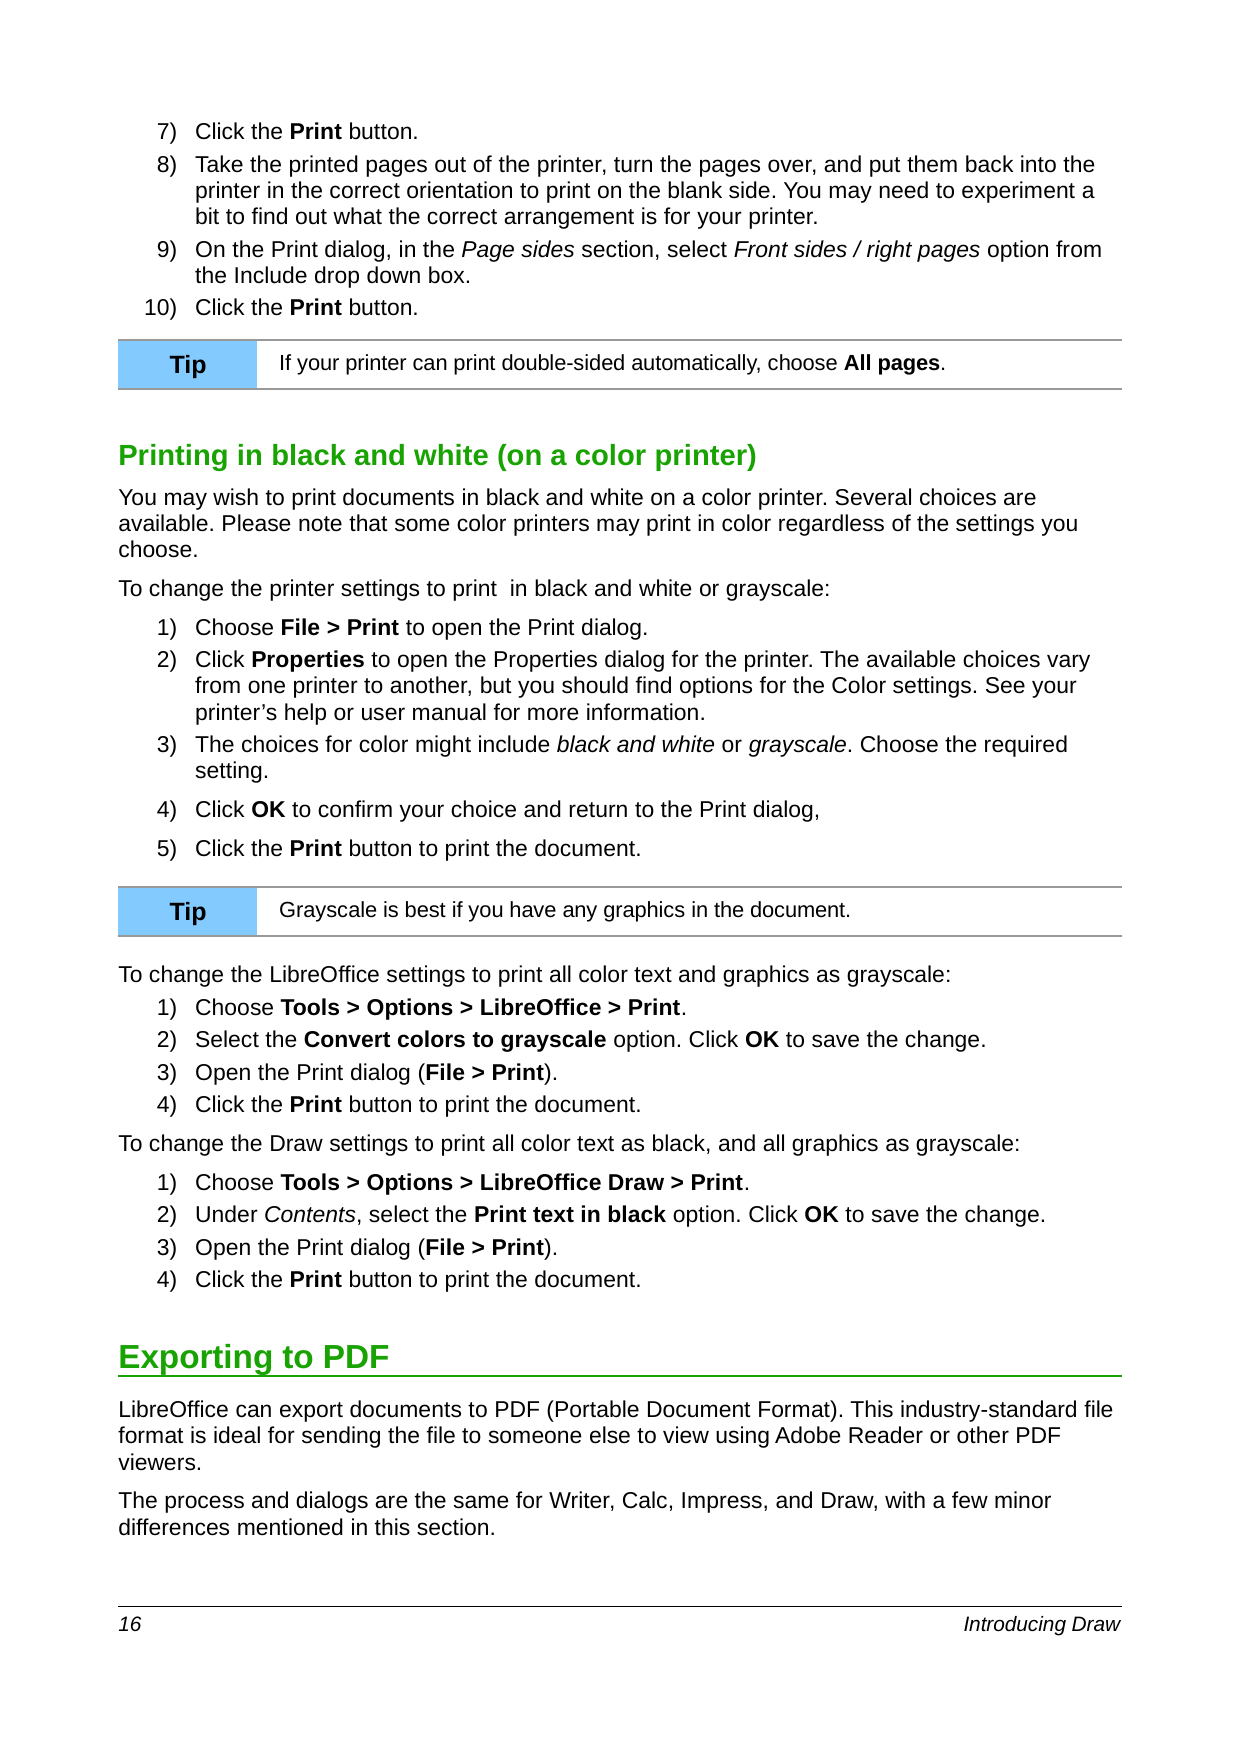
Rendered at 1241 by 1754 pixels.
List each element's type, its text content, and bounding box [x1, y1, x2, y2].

list Click the Print button to print the document. [177, 1266, 1122, 1293]
list Click Properties to open the Properties dialog for the printer. The available choices vary from one printer to another, but you should find options for the Color settings. See your printer’s help or user manual for more information. [177, 646, 1122, 725]
table_header Grayscale is best if you have any graphics in the document. [258, 888, 1122, 935]
table_header Tip [118, 341, 257, 388]
list Click the Print button to print the document. [177, 835, 1122, 861]
text To change the Draw settings to print all color text as black, and all graphics as grayscale: [118, 1130, 1122, 1156]
list Choose File > Print to open the Print dialog. [177, 614, 1122, 640]
subtitle Exporting to PDF [118, 1337, 1122, 1375]
text To change the printer settings to print in black and white or grayscale: [118, 575, 1122, 601]
subtitle Printing in black and white (on a color printer) [118, 437, 1122, 471]
list Click the Print button. [177, 118, 1122, 144]
table_header Tip [118, 888, 257, 935]
list The choices for color might include black and white or grayscale. Choose the required setting. [177, 731, 1122, 784]
list Click the Print button. [177, 294, 1122, 321]
list Under Contents, select the Print text in black option. Click OK to save the change. [177, 1201, 1122, 1228]
list Click the Print button to print the document. [177, 1091, 1122, 1118]
text You may wish to print documents in black and white on a color printer. Several choices are available. Please note that some color printers may print in color regardless of the settings you choose. [118, 484, 1122, 562]
list Take the printed pages out of the printer, turn the pages over, and put them back into the printer in the correct orientation to print on the blank side. You may need to experiment a bit to find out what the correct arrangement is for your printer. [177, 151, 1122, 229]
list Open the Print dialog (File > Print). [177, 1234, 1122, 1260]
table_header If your printer can print double-sided automatically, choose All pages. [258, 341, 1122, 388]
list Choose Tools > Options > LibreOffice > Print. [177, 994, 1122, 1020]
text LibreOffice can export documents to PDF (Portable Document Format). This industry-standard file format is ideal for sending the file to someone else to view using Adobe Reader or other PDF viewers. [118, 1396, 1122, 1475]
list Choose Tools > Options > LibreOffice Draw > Print. [177, 1169, 1122, 1195]
list Click OK to confirm your choice and return to the Print dialog, [177, 796, 1122, 822]
text The process and dialogs are the same for Writer, Calc, Impress, and Draw, with a few minor differences mentioned in this section. [118, 1487, 1122, 1540]
list To change the LibreOffice settings to print all color text and graphics as grayscale: [118, 961, 1122, 987]
list Open the Print dialog (File > Print). [177, 1059, 1122, 1085]
list Select the Convert colors to grayscale option. Click OK to save the change. [177, 1026, 1122, 1053]
list On the Print dialog, in the Page sides section, select Front sides / right pages option from the Include drop down box. [177, 236, 1122, 288]
